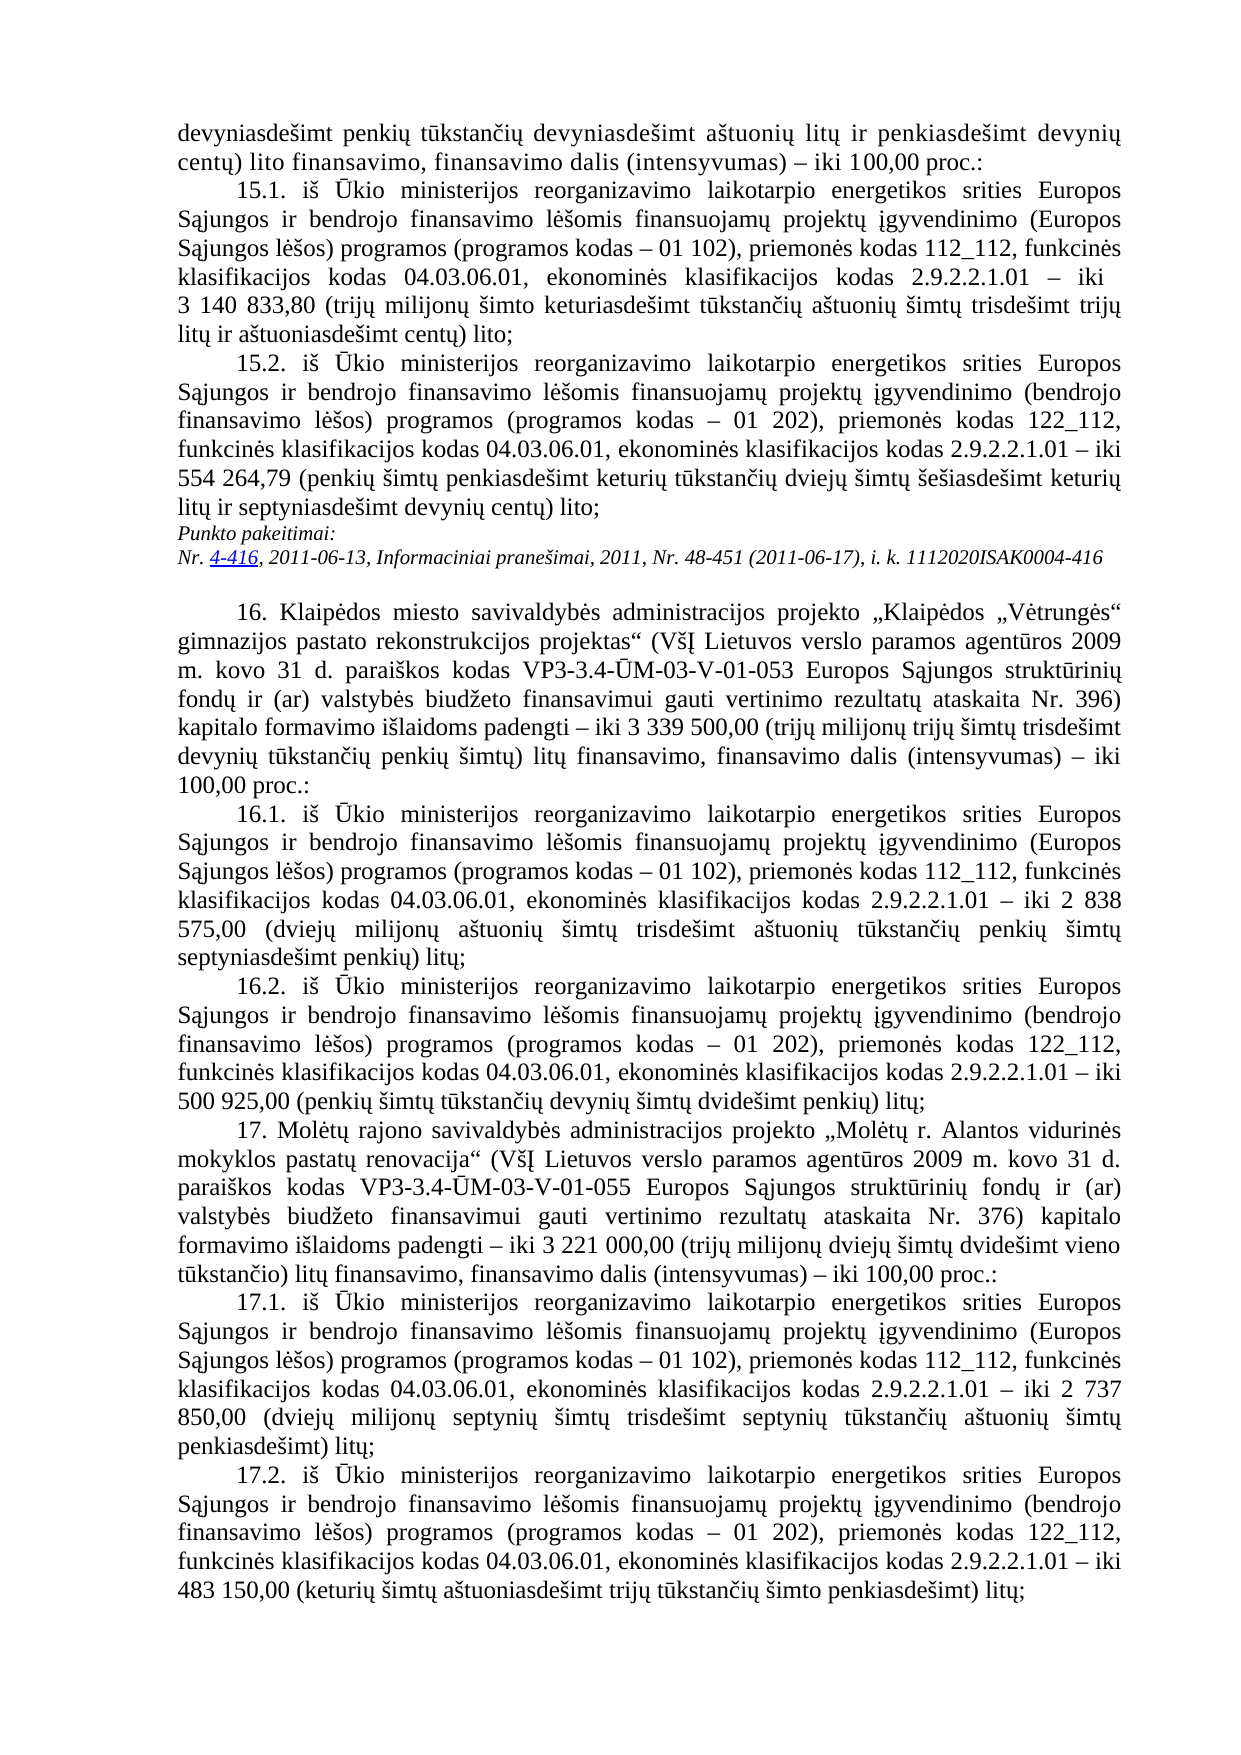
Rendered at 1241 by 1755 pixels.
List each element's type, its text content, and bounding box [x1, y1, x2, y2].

text 16.2. iš Ūkio ministerijos reorganizavimo laikotarpio energetikos srities Europos Sąjungos ir bendrojo finansavimo lėšomis finansuojamų projektų įgyvendinimo (bendrojo finansavimo lėšos) programos (programos kodas – 01 202), priemonės kodas 122_112, funkcinės klasifikacijos kodas 04.03.06.01, ekonominės klasifikacijos kodas 2.9.2.2.1.01 – iki 500 925,00 (penkių šimtų tūkstančių devynių šimtų dvidešimt penkių) litų; [177, 971, 1122, 1115]
text 15.1. iš Ūkio ministerijos reorganizavimo laikotarpio energetikos srities Europos Sąjungos ir bendrojo finansavimo lėšomis finansuojamų projektų įgyvendinimo (Europos Sąjungos lėšos) programos (programos kodas – 01 102), priemonės kodas 112_112, funkcinės klasifikacijos kodas 04.03.06.01, ekonominės klasifikacijos kodas 2.9.2.2.1.01 – iki 3 140 833,80 (trijų milijonų šimto keturiasdešimt tūkstančių aštuonių šimtų trisdešimt trijų litų ir aštuoniasdešimt centų) lito; [177, 176, 1122, 348]
text 17.1. iš Ūkio ministerijos reorganizavimo laikotarpio energetikos srities Europos Sąjungos ir bendrojo finansavimo lėšomis finansuojamų projektų įgyvendinimo (Europos Sąjungos lėšos) programos (programos kodas – 01 102), priemonės kodas 112_112, funkcinės klasifikacijos kodas 04.03.06.01, ekonominės klasifikacijos kodas 2.9.2.2.1.01 – iki 2 737 850,00 (dviejų milijonų septynių šimtų trisdešimt septynių tūkstančių aštuonių šimtų penkiasdešimt) litų; [177, 1287, 1122, 1460]
text devyniasdešimt penkių tūkstančių devyniasdešimt aštuonių litų ir penkiasdešimt devynių centų) lito finansavimo, finansavimo dalis (intensyvumas) – iki 100,00 proc.: [177, 118, 1122, 176]
text 17.2. iš Ūkio ministerijos reorganizavimo laikotarpio energetikos srities Europos Sąjungos ir bendrojo finansavimo lėšomis finansuojamų projektų įgyvendinimo (bendrojo finansavimo lėšos) programos (programos kodas – 01 202), priemonės kodas 122_112, funkcinės klasifikacijos kodas 04.03.06.01, ekonominės klasifikacijos kodas 2.9.2.2.1.01 – iki 483 150,00 (keturių šimtų aštuoniasdešimt trijų tūkstančių šimto penkiasdešimt) litų; [177, 1460, 1122, 1604]
text Punkto pakeitimai: [177, 521, 1122, 545]
text 15.2. iš Ūkio ministerijos reorganizavimo laikotarpio energetikos srities Europos Sąjungos ir bendrojo finansavimo lėšomis finansuojamų projektų įgyvendinimo (bendrojo finansavimo lėšos) programos (programos kodas – 01 202), priemonės kodas 122_112, funkcinės klasifikacijos kodas 04.03.06.01, ekonominės klasifikacijos kodas 2.9.2.2.1.01 – iki 554 264,79 (penkių šimtų penkiasdešimt keturių tūkstančių dviejų šimtų šešiasdešimt keturių litų ir septyniasdešimt devynių centų) lito; [177, 348, 1122, 521]
text 17. Molėtų rajono savivaldybės administracijos projekto „Molėtų r. Alantos vidurinės mokyklos pastatų renovacija“ (VšĮ Lietuvos verslo paramos agentūros 2009 m. kovo 31 d. paraiškos kodas VP3-3.4-ŪM-03-V-01-055 Europos Sąjungos struktūrinių fondų ir (ar) valstybės biudžeto finansavimui gauti vertinimo rezultatų ataskaita Nr. 376) kapitalo formavimo išlaidoms padengti – iki 3 221 000,00 (trijų milijonų dviejų šimtų dvidešimt vieno tūkstančio) litų finansavimo, finansavimo dalis (intensyvumas) – iki 100,00 proc.: [177, 1115, 1122, 1287]
text 16.1. iš Ūkio ministerijos reorganizavimo laikotarpio energetikos srities Europos Sąjungos ir bendrojo finansavimo lėšomis finansuojamų projektų įgyvendinimo (Europos Sąjungos lėšos) programos (programos kodas – 01 102), priemonės kodas 112_112, funkcinės klasifikacijos kodas 04.03.06.01, ekonominės klasifikacijos kodas 2.9.2.2.1.01 – iki 2 838 575,00 (dviejų milijonų aštuonių šimtų trisdešimt aštuonių tūkstančių penkių šimtų septyniasdešimt penkių) litų; [177, 799, 1122, 971]
text Nr. 4-416, 2011-06-13, Informaciniai pranešimai, 2011, Nr. 48-451 (2011-06-17), i. k. 1112020ISAK0004-416 [177, 545, 1122, 569]
text 16. Klaipėdos miesto savivaldybės administracijos projekto „Klaipėdos „Vėtrungės“ gimnazijos pastato rekonstrukcijos projektas“ (VšĮ Lietuvos verslo paramos agentūros 2009 m. kovo 31 d. paraiškos kodas VP3-3.4-ŪM-03-V-01-053 Europos Sąjungos struktūrinių fondų ir (ar) valstybės biudžeto finansavimui gauti vertinimo rezultatų ataskaita Nr. 396) kapitalo formavimo išlaidoms padengti – iki 3 339 500,00 (trijų milijonų trijų šimtų trisdešimt devynių tūkstančių penkių šimtų) litų finansavimo, finansavimo dalis (intensyvumas) – iki 100,00 proc.: [177, 597, 1122, 799]
